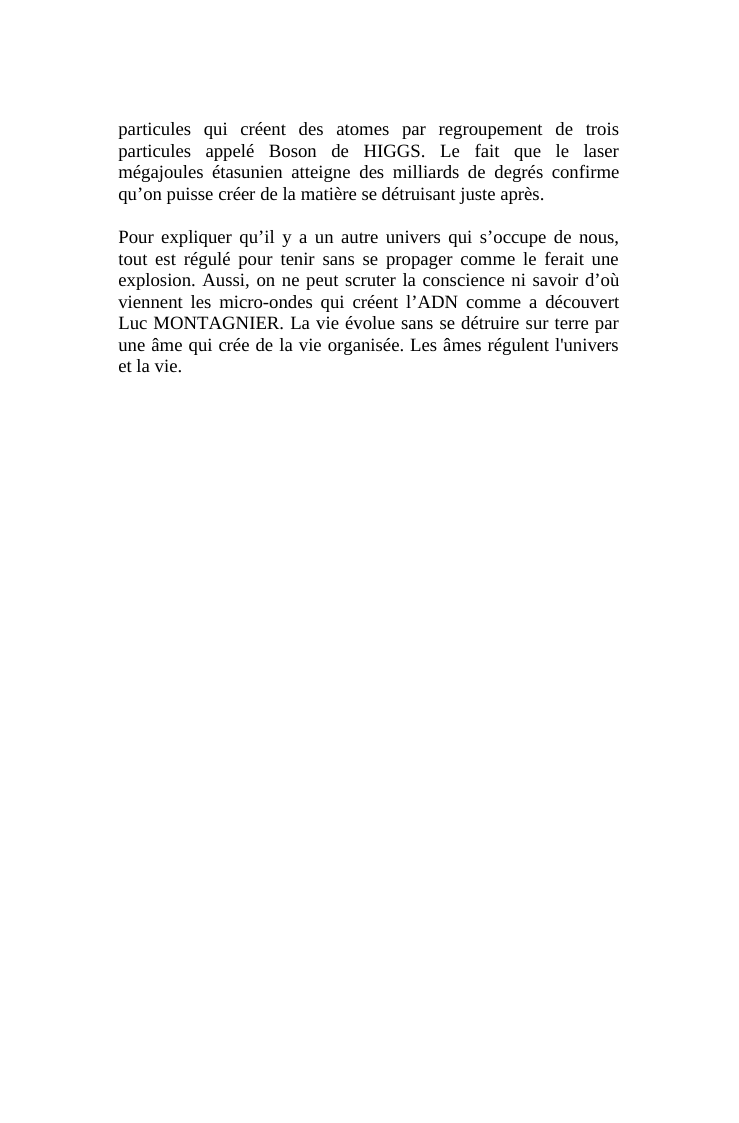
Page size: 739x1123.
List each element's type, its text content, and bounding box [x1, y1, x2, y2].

text particules qui créent des atomes par regroupement de trois particules appelé Boson de HIGGS. Le fait que le laser mégajoules étasunien atteigne des milliards de degrés confirme qu’on puisse créer de la matière se détruisant juste après. [118, 118, 620, 204]
text Pour expliquer qu’il y a un autre univers qui s’occupe de nous, tout est régulé pour tenir sans se propager comme le ferait une explosion. Aussi, on ne peut scruter la conscience ni savoir d’où viennent les micro-ondes qui créent l’ADN comme a découvert Luc MONTAGNIER. La vie évolue sans se détruire sur terre par une âme qui crée de la vie organisée. Les âmes régulent l'univers et la vie. [118, 226, 620, 377]
